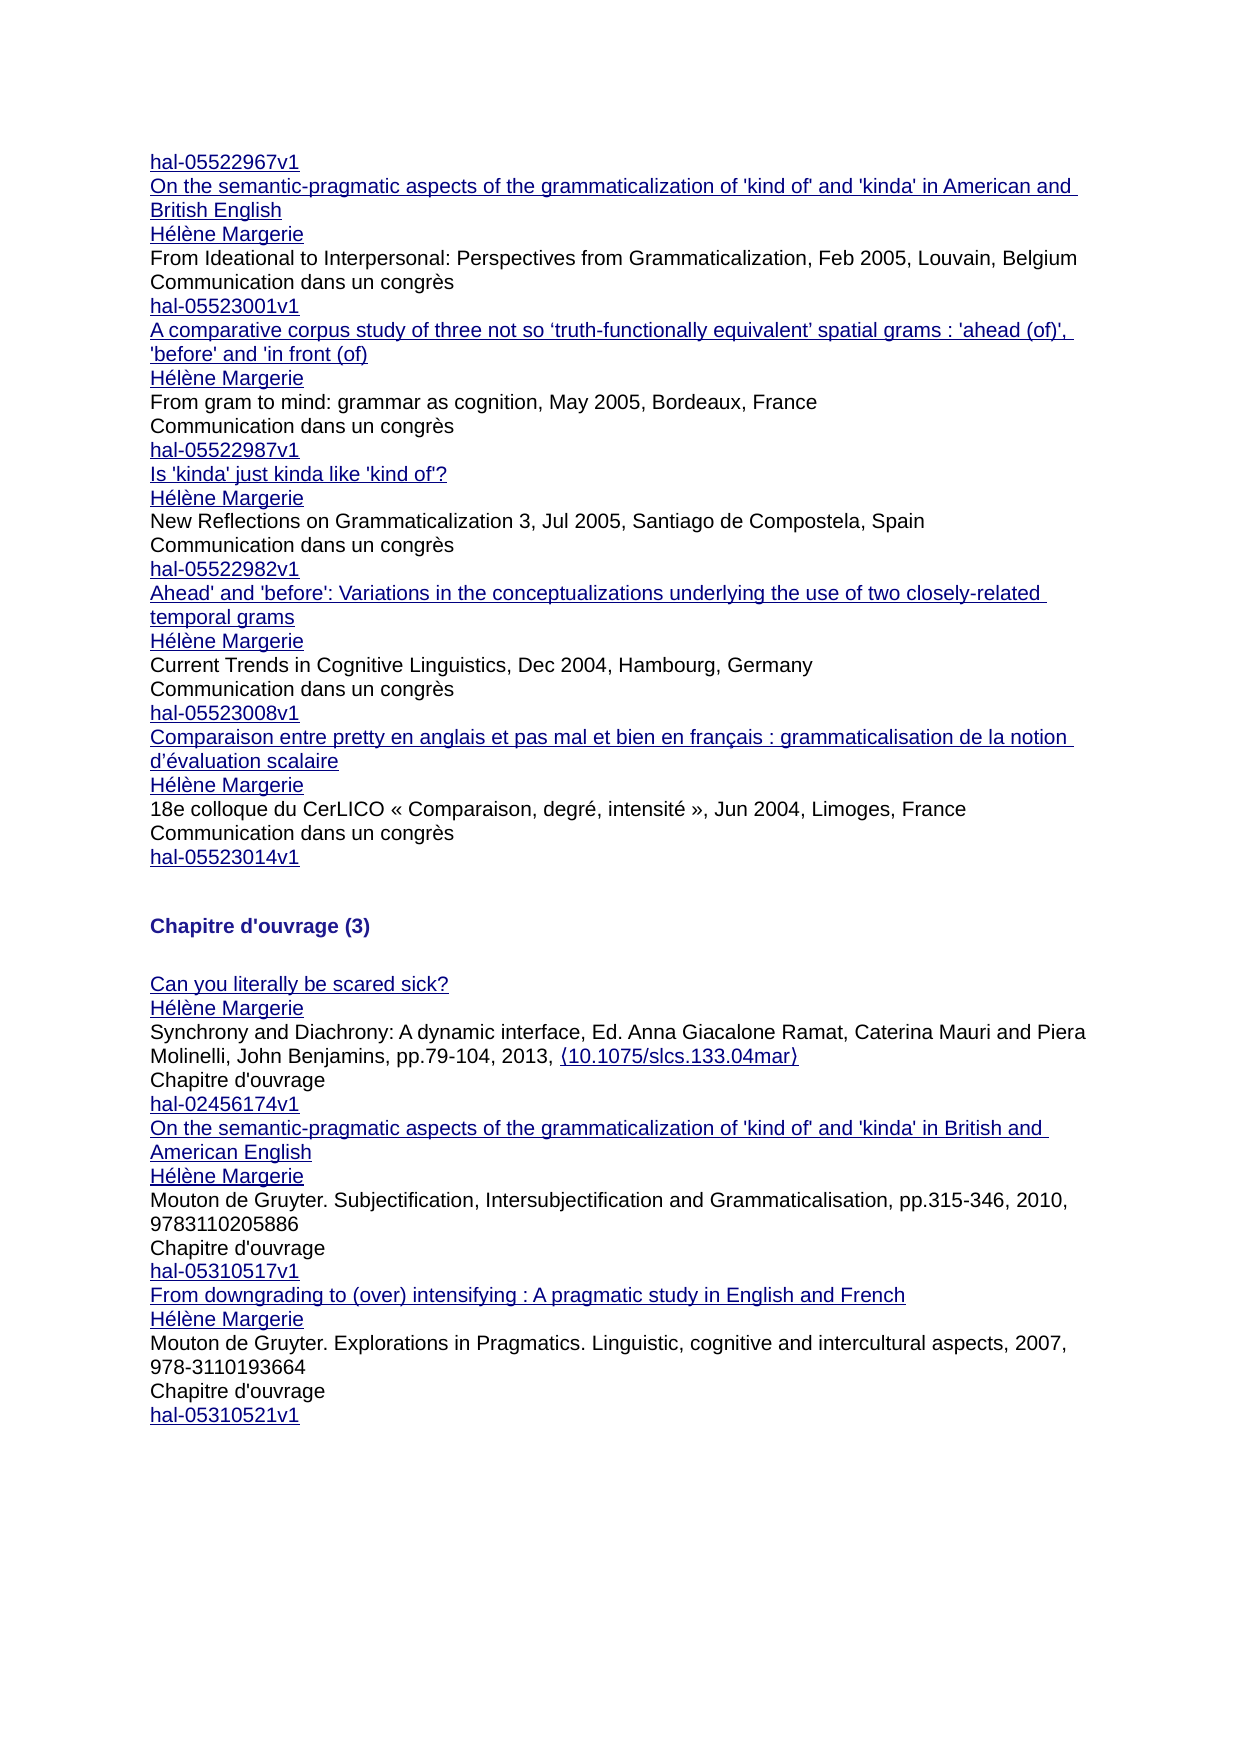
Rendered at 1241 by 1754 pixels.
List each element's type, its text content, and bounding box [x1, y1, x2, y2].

table_cell hal-05522967v1 [150, 150, 1090, 174]
table_header Can you literally be scared sick? Hélène Margerie Synchrony and Diachrony: A dynamic interface, Ed. Anna Giacalone Ramat, Caterina Mauri and Piera Molinelli, John Benjamins, pp.79-104, 2013, ⟨10.1075/slcs.133.04mar⟩ Chapitre d'ouvrage hal-02456174v1 [150, 972, 1090, 1116]
table_cell Comparaison entre pretty en anglais et pas mal et bien en français : grammaticalisation de la notion d’évaluation scalaire Hélène Margerie 18e colloque du CerLICO « Comparaison, degré, intensité », Jun 2004, Limoges, France Communication dans un congrès hal-05523014v1 [150, 725, 1090, 869]
subtitle Chapitre d'ouvrage (3) [150, 913, 1090, 937]
table_cell On the semantic-pragmatic aspects of the grammaticalization of 'kind of' and 'kinda' in American and British English Hélène Margerie From Ideational to Interpersonal: Perspectives from Grammaticalization, Feb 2005, Louvain, Belgium Communication dans un congrès hal-05523001v1 [150, 174, 1090, 318]
table_cell On the semantic-pragmatic aspects of the grammaticalization of 'kind of' and 'kinda' in British and American English Hélène Margerie Mouton de Gruyter. Subjectification, Intersubjectification and Grammaticalisation, pp.315-346, 2010, 9783110205886 Chapitre d'ouvrage hal-05310517v1 [150, 1116, 1090, 1283]
table_cell Ahead' and 'before': Variations in the conceptualizations underlying the use of two closely-related temporal grams Hélène Margerie Current Trends in Cognitive Linguistics, Dec 2004, Hambourg, Germany Communication dans un congrès hal-05523008v1 [150, 581, 1090, 725]
table_cell Is 'kinda' just kinda like 'kind of'? Hélène Margerie New Reflections on Grammaticalization 3, Jul 2005, Santiago de Compostela, Spain Communication dans un congrès hal-05522982v1 [150, 461, 1090, 581]
table_cell A comparative corpus study of three not so ‘truth-functionally equivalent’ spatial grams : 'ahead (of)', 'before' and 'in front (of) Hélène Margerie From gram to mind: grammar as cognition, May 2005, Bordeaux, France Communication dans un congrès hal-05522987v1 [150, 318, 1090, 461]
table_cell From downgrading to (over) intensifying : A pragmatic study in English and French Hélène Margerie Mouton de Gruyter. Explorations in Pragmatics. Linguistic, cognitive and intercultural aspects, 2007, 978-3110193664 Chapitre d'ouvrage hal-05310521v1 [150, 1283, 1090, 1427]
